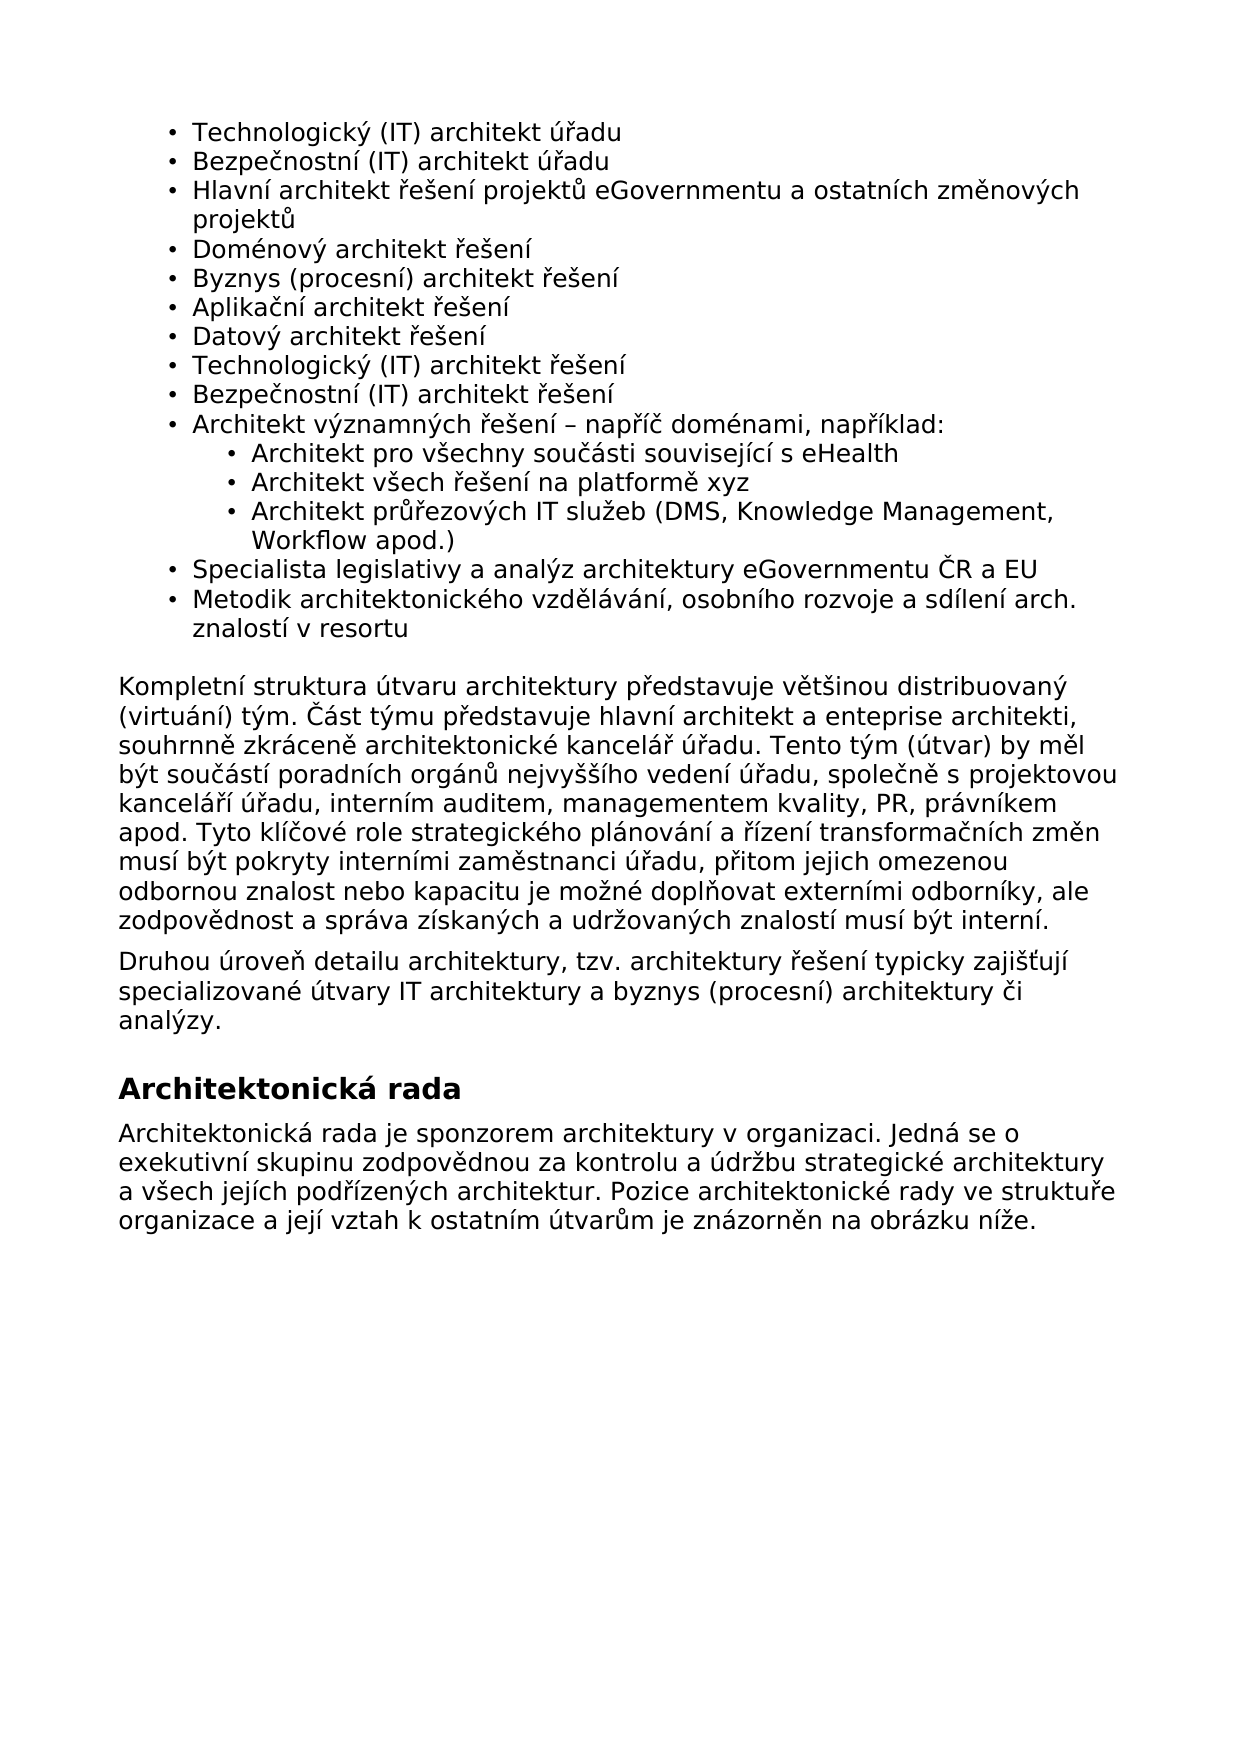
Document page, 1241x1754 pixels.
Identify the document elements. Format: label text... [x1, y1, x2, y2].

list Datový architekt řešení [177, 322, 1122, 351]
list Technologický (IT) architekt řešení [177, 351, 1122, 381]
text Druhou úroveň detailu architektury, tzv. architektury řešení typicky zajišťují specializované útvary IT architektury a byznys (procesní) architektury či analýzy. [118, 948, 1122, 1035]
list Byznys (procesní) architekt řešení [177, 264, 1122, 293]
list Specialista legislativy a analýz architektury eGovernmentu ČR a EU [177, 556, 1122, 585]
list Bezpečnostní (IT) architekt úřadu [177, 147, 1122, 176]
list Doménový architekt řešení [177, 235, 1122, 264]
subtitle Architektonická rada [118, 1073, 1122, 1107]
text Architektonická rada je sponzorem architektury v organizaci. Jedná se o exekutivní skupinu zodpovědnou za kontrolu a údržbu strategické architektury a všech jejích podřízených architektur. Pozice architektonické rady ve struktuře organizace a její vztah k ostatním útvarům je znázorněn na obrázku níže. [118, 1119, 1122, 1236]
text Kompletní struktura útvaru architektury představuje většinou distribuovaný (virtuání) tým. Část týmu představuje hlavní architekt a enteprise architekti, souhrnně zkráceně architektonické kancelář úřadu. Tento tým (útvar) by měl být součástí poradních orgánů nejvyššího vedení úřadu, společně s projektovou kanceláří úřadu, interním auditem, managementem kvality, PR, právníkem apod. Tyto klíčové role strategického plánování a řízení transformačních změn musí být pokryty interními zaměstnanci úřadu, přitom jejich omezenou odbornou znalost nebo kapacitu je možné doplňovat externími odborníky, ale zodpovědnost a správa získaných a udržovaných znalostí musí být interní. [118, 673, 1122, 935]
list Aplikační architekt řešení [177, 293, 1122, 322]
list Architekt průřezových IT služeb (DMS, Knowledge Management, Workflow apod.) [236, 497, 1122, 556]
list Hlavní architekt řešení projektů eGovernmentu a ostatních změnových projektů [177, 176, 1122, 235]
list Metodik architektonického vzdělávání, osobního rozvoje a sdílení arch. znalostí v resortu [177, 585, 1122, 643]
list Architekt všech řešení na platformě xyz [236, 468, 1122, 497]
list Architekt pro všechny součásti související s eHealth [236, 439, 1122, 468]
list Bezpečnostní (IT) architekt řešení [177, 381, 1122, 410]
list Architekt významných řešení – napříč doménami, například: [177, 410, 1122, 439]
list Technologický (IT) architekt úřadu [177, 118, 1122, 147]
